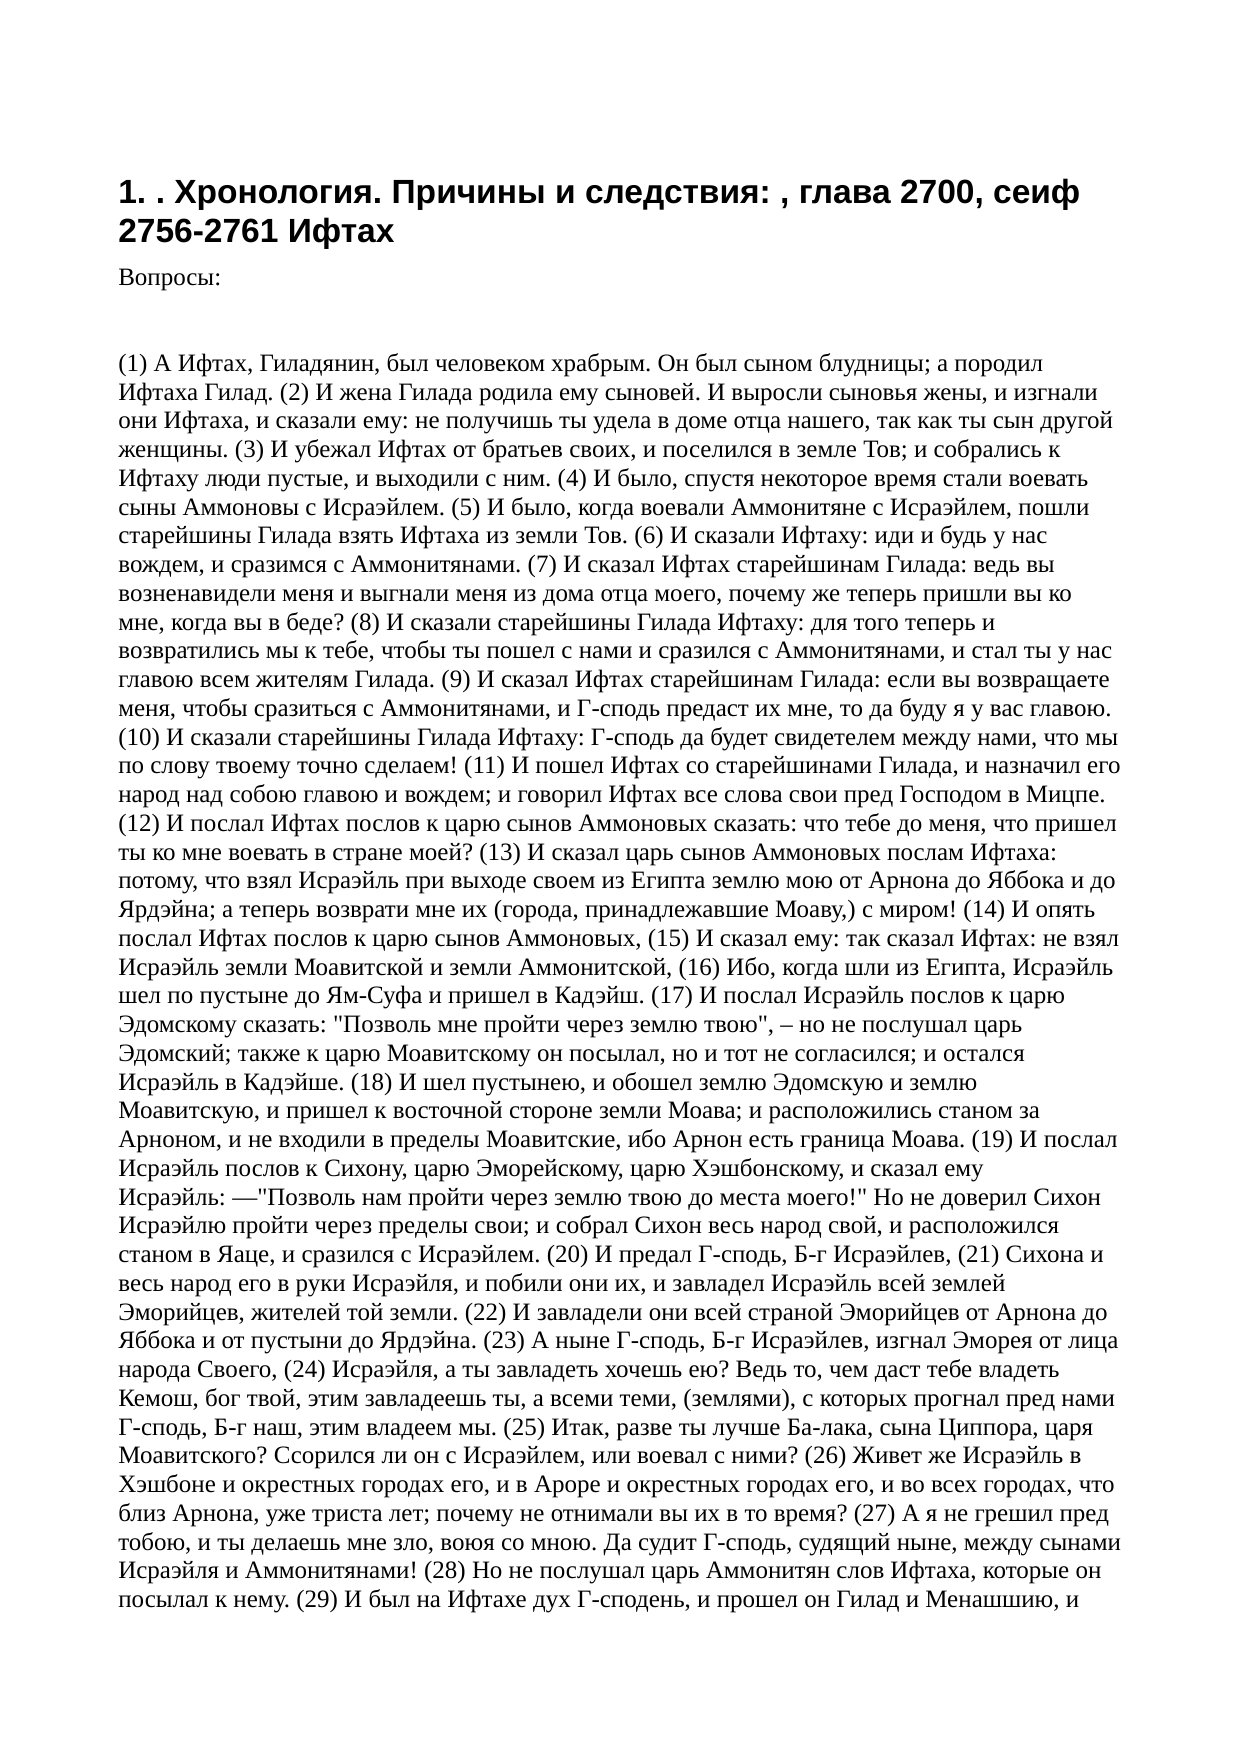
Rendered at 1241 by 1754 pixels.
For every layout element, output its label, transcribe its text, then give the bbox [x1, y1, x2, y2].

subtitle . Хронология. Причины и следствия: , глава 2700, сеиф 2756-2761 Ифтах [118, 147, 1122, 176]
text Вопросы: [118, 176, 1122, 204]
text (1) А Ифтах, Гиладянин, был человеком храбрым. Он был сыном блудницы; а породил Ифтаха Гилад. (2) И жена Гилада родила ему сыновей. И выросли сыновья жены, и изгнали они Ифтаха, и сказали ему: не получишь ты удела в доме отца нашего, так как ты сын другой женщины. (3) И убежал Ифтах от братьев своих, и поселился в земле Тов; и собрались к Ифтаху люди пустые, и выходили с ним. (4) И было, спустя некоторое время стали воевать сыны Аммоновы с Исраэйлем. (5) И было, когда воевали Аммонитяне с Исраэйлем, пошли старейшины Гилада взять Ифтаха из земли Тов. (6) И сказали Ифтаху: иди и будь у нас вождем, и сразимся с Аммонитянами. (7) И сказал Ифтах старейшинам Гилада: ведь вы возненавидели меня и выгнали меня из дома отца моего, почему же теперь пришли вы ко мне, когда вы в беде? (8) И сказали старейшины Гилада Ифтаху: для того теперь и возвратились мы к тебе, чтобы ты пошел с нами и сразился с Аммонитянами, и стал ты у нас главою всем жителям Гилада. (9) И сказал Ифтах старейшинам Гилада: если вы возвращаете меня, чтобы сразиться с Аммонитянами, и Г-сподь предаст их мне, то да буду я у вас главою. (10) И сказали старейшины Гилада Ифтаху: Г-сподь да будет свидетелем между нами, что мы по слову твоему точно сделаем! (11) И пошел Ифтах со старейшинами Гилада, и назначил его народ над собою главою и вождем; и говорил Ифтах все слова свои пред Господом в Мицпе. (12) И послал Ифтах послов к царю сынов Аммоновых сказать: что тебе до меня, что пришел ты ко мне воевать в стране моей? (13) И сказал царь сынов Аммоновых послам Ифтаха: потому, что взял Исраэйль при выходе своем из Египта землю мою от Арнона до Яббока и до Ярдэйна; а теперь возврати мне их (города, принадлежавшие Моаву,) с миром! (14) И опять послал Ифтах послов к царю сынов Аммоновых, (15) И сказал ему: так сказал Ифтах: не взял Исраэйль земли Моавитской и земли Аммонитской, (16) Ибо, когда шли из Египта, Исраэйль шел по пустыне до Ям-Суфа и пришел в Кадэйш. (17) И послал Исраэйль послов к царю Эдомскому сказать: "Позволь мне пройти через землю твою", – но не послушал царь Эдомский; также к царю Моавитскому он посылал, но и тот не согласился; и остался Исраэйль в Кадэйше. (18) И шел пустынею, и обошел землю Эдомскую и землю Моавитскую, и пришел к восточной стороне земли Моава; и расположились станом за Арноном, и не входили в пределы Моавитские, ибо Арнон есть граница Моава. (19) И послал Исраэйль послов к Сихону, царю Эморейскому, царю Хэшбонскому, и сказал ему Исраэйль: —"Позволь нам пройти через землю твою до места моего!" Но не доверил Сихон Исраэйлю пройти через пределы свои; и собрал Сихон весь народ свой, и расположился станом в Яаце, и сразился с Исраэйлем. (20) И предал Г-сподь, Б-г Исраэйлев, (21) Сихона и весь народ его в руки Исраэйля, и побили они их, и завладел Исраэйль всей землей Эморийцев, жителей той земли. (22) И завладели они всей страной Эморийцев от Арнона до Яббока и от пустыни до Ярдэйна. (23) А ныне Г-сподь, Б-г Исраэйлев, изгнал Эморея от лица народа Своего, (24) Исраэйля, а ты завладеть хочешь ею? Ведь то, чем даст тебе владеть Кемош, бог твой, этим завладеешь ты, а всеми теми, (землями), с которых прогнал пред нами Г-сподь, Б-г наш, этим владеем мы. (25) Итак, разве ты лучше Ба-лака, сына Циппора, царя Моавитского? Ссорился ли он с Исраэйлем, или воевал с ними? (26) Живет же Исраэйль в Хэшбоне и окрестных городах его, и в Ароре и окрестных городах его, и во всех городах, что близ Арнона, уже триста лет; почему не отнимали вы их в то время? (27) А я не грешил пред тобою, и ты делаешь мне зло, воюя со мною. Да судит Г-сподь, судящий ныне, между сынами Исраэйля и Аммонитянами! (28) Но не послушал царь Аммонитян слов Ифтаха, которые он посылал к нему. (29) И был на Ифтахе дух Г-сподень, и прошел он Гилад и Менашшию, и прошел Мицпэй Гилад, а из Мицпэй Гилада прошел к Аммонитянам. (30) И дал Ифтах обет Г-споду, и сказал: если Ты предашь Аммонитян в руки мои, (31) То да будет: выходящий из дверей дома моего навстречу мне, по возвращении моем с миром от Аммонитян, да будет он Г-споду, и вознесу это во всесожжение. (32) И прошел Ифтах к Аммонитянам сразиться с ними, и предал их Г-сподь в руки его. (33) И поразил он их поражением весьма великим от Ароэйра до входа в Миннит, – двадцать городов, – и до Авэйл-Керамим; и смирились Аммонитяне пред сынами Исраэйлевыми. (34) И пришел Ифтах в Мицпу, в дом свой, и вот, дочь его выходит навстречу ему с тимпанами и плясками; а она у него единственная, нет у него собственных ни сына, ни дочери. (35) И вот, когда он увидел ее, разодрал он одежду свою и сказал: увы, дочь моя, ты сразила меня и стала сокрушением моим! Я же отверз уста мои пред Господом и не могу отречься. (36) И сказала она ему: отец мой, ты отверз уста свои пред Господом, – делай со мною то, что вышло из уст твоих, когда уж дал тебе Г-сподь отмщение врагам твоим, сынам Амоновым. (37) И сказала она отцу своему: сделай для меня вот что: отпусти меня на два месяца; пойду я и изойду плачем на горах, и буду оплакивать девство мое, я и подруги мои. И сказал он: пойди. (38) И отпустил ее на два месяца. И пошла она с подругами своими, и оплакивала девство свое на горах. (39) И было, к концу двух месяцев возвратилась она к отцу своему, и совершил он над нею обет свой, который дал, и не познала она мужа. И стало обычаем у Исраэйля: (40) Из года в год ходили дочери Исраэйлевы оплакивать дочь Ифтаха Гиладянина четыре дня в году. 12 (1) И собрались Эфраимляне, и перешли на север, и сказали Ифтаху: отчего отправился ты воевать с сынами Аммоновыми, а нас не позвал идти с тобою? Дом твой мы сожжем огнем над тобой. (2) Но Ифтах сказал им: в постоянном раздоре был я и народ мой с сынами Аммоновыми; и звал я вас, но вы не спасали меня от рук их. (3) И видел я, что ты не помогаешь, и подвергал я опасности жизнь мою, и пошел на Аммонитян, и предал их Г-сподь в руки мои. (4) Зачем же поднялись вы ко мне ныне воевать со мною ? И собрал Ифтах всех людей Гилада, и сразился с Эфраимлянами, и побили жители Гиладские Эфраимлян за то, что те сказали: ничтожества Эфраимовы вы, Гиладяне, в среде Эфраима и в среде Менашше. (5) И перехватили Гиладяне переправы Ярдэйнские у Эфраимлян; и было, когда говорил кто из беглецов Эфраимовых: дай мне переправиться, то жители Гиладские говорили ему: не Эфраимлянин ли ты?, – и он говорил: нет, – То говорили они ему: скажи-ка: "шибболэт", – а говорил он: "сибболэт" – и не мог правильно выговорить, то они хватали его и резали у переправ Ярдэйнских. (6) И пало в то время сорок две тысячи Эфраимлян. (7) И судил Ифтах Исраэйль шесть лет; и умер Ифтах Гиладянин, и погребен был в (одном из) городов Гиладских. [118, 262, 1122, 1613]
